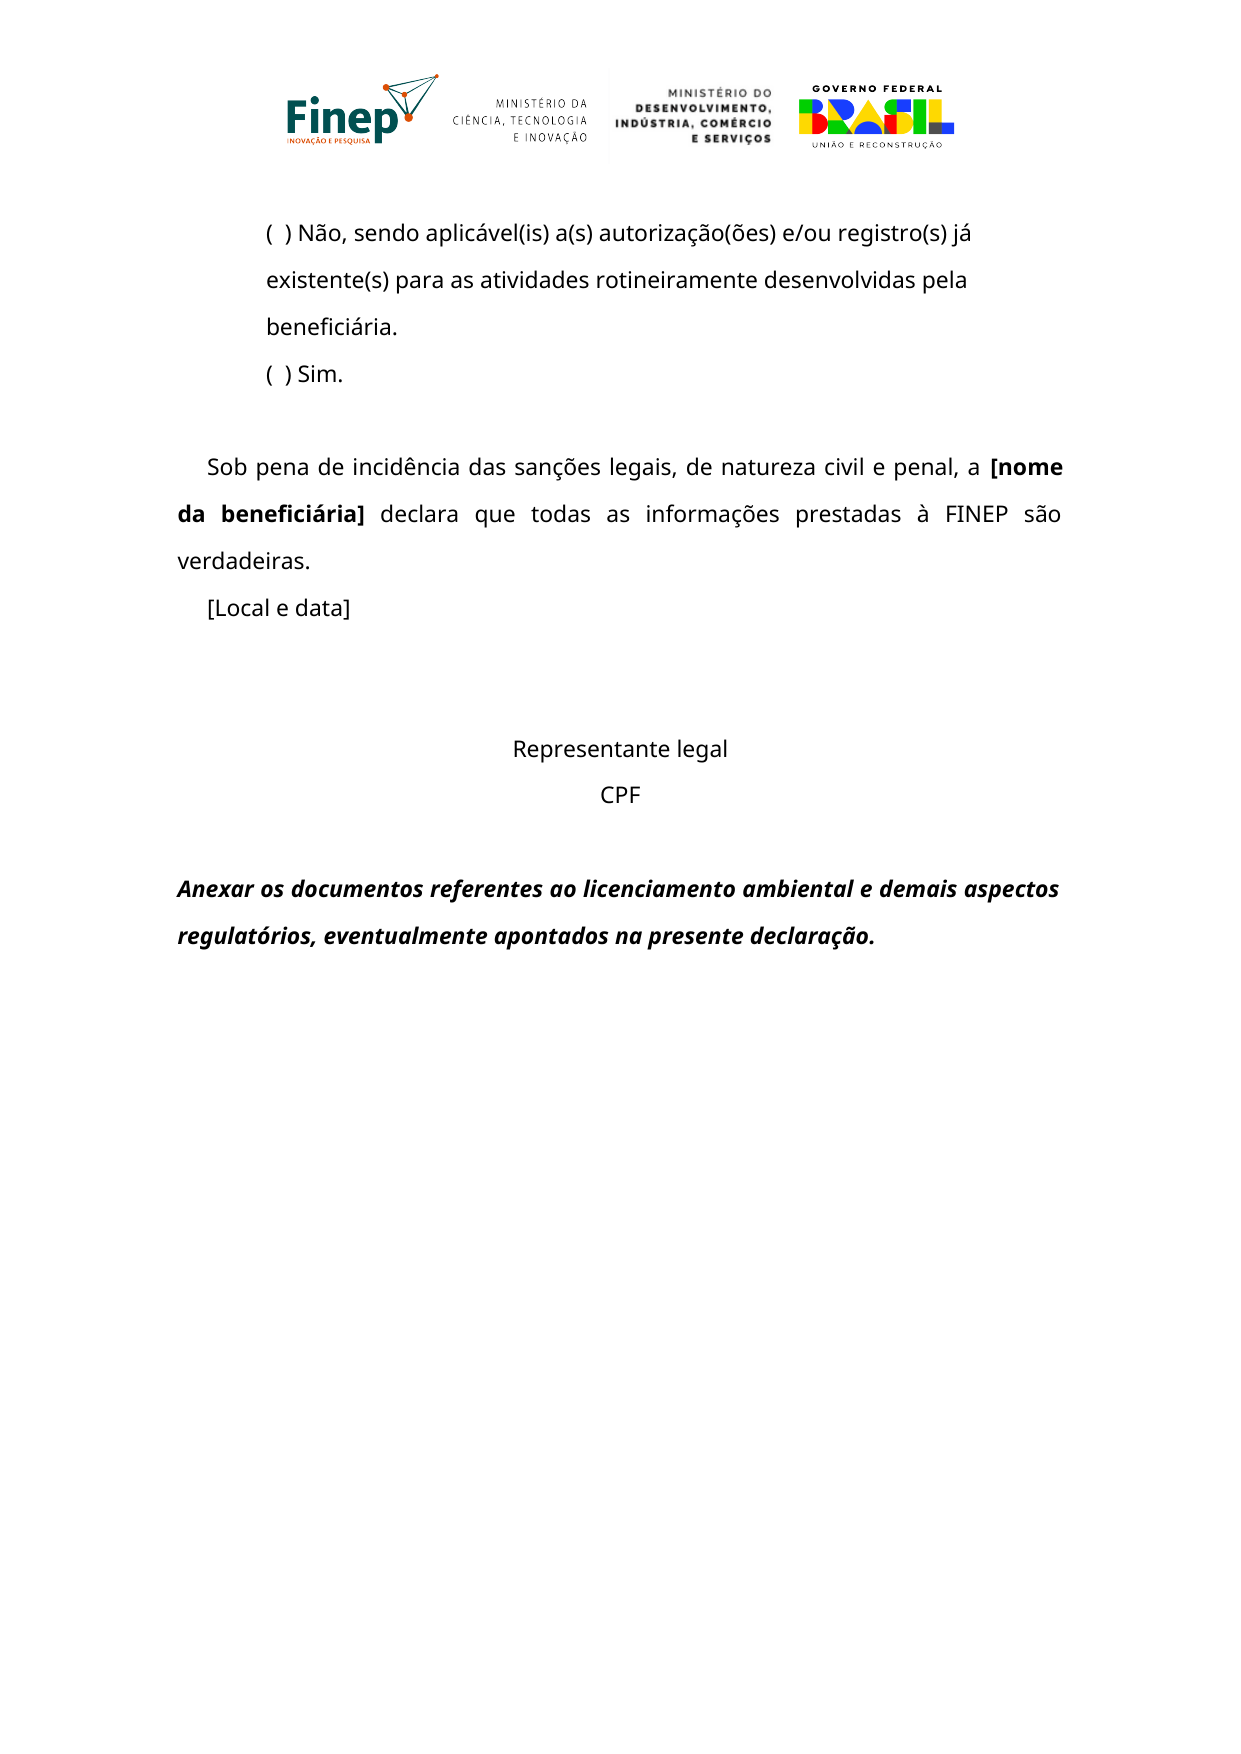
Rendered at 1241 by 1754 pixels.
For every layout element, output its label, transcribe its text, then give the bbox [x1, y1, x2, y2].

text [Local e data] [177, 592, 1063, 623]
text ( ) Sim. [266, 357, 1063, 389]
text CPF [177, 779, 1063, 811]
text ( ) Não, sendo aplicável(is) a(s) autorização(ões) e/ou registro(s) já existente(s) para as atividades rotineiramente desenvolvidas pela beneficiária. [266, 217, 1063, 342]
text Anexar os documentos referentes ao licenciamento ambiental e demais aspectos regulatórios, eventualmente apontados na presente declaração. [177, 873, 1063, 951]
text Sob pena de incidência das sanções legais, de natureza civil e penal, a [nome da beneficiária] declara que todas as informações prestadas à FINEP são verdadeiras. [177, 451, 1063, 576]
text Representante legal [177, 732, 1063, 764]
